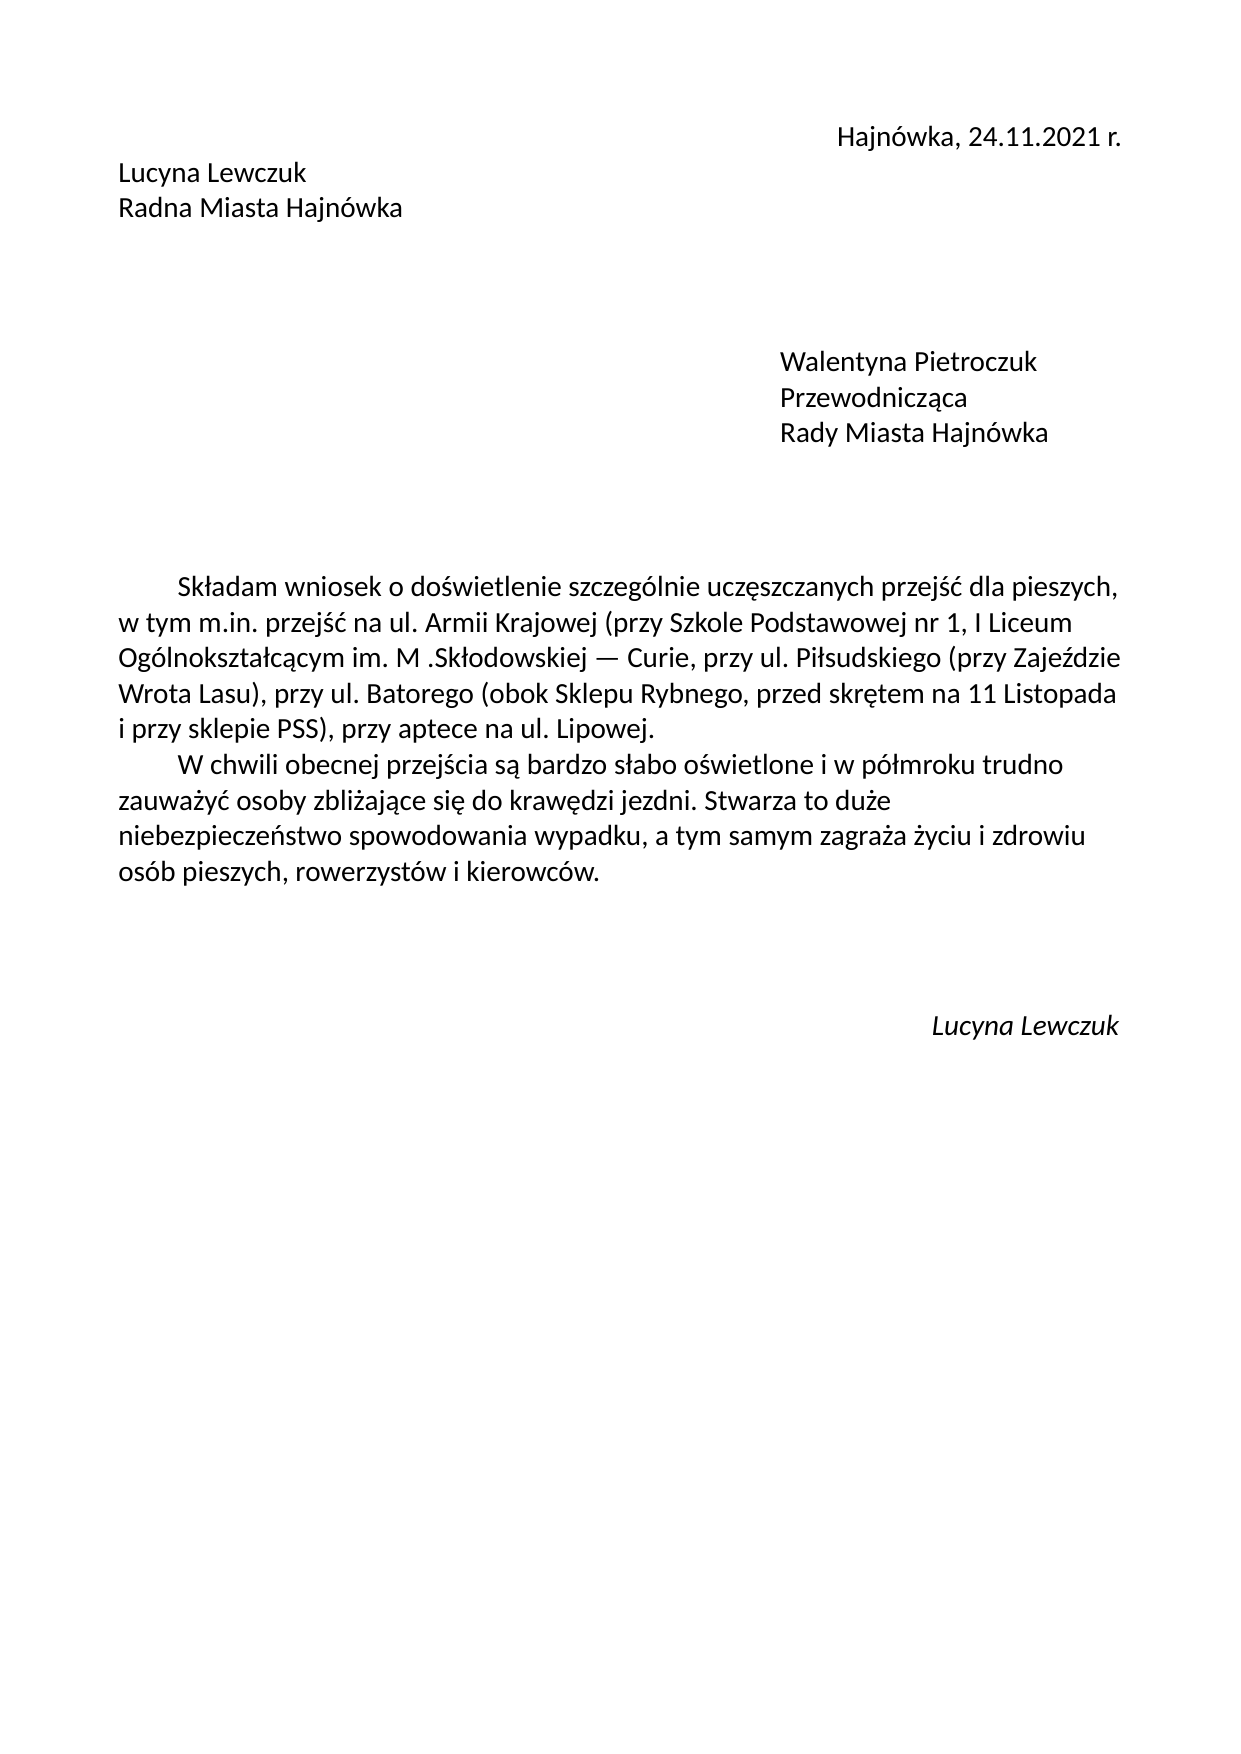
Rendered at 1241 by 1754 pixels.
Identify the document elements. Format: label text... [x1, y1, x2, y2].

text Lucyna Lewczuk [118, 154, 1122, 189]
text Walentyna Pietroczuk [780, 343, 1122, 379]
text Przewodnicząca [780, 379, 1122, 414]
text Składam wniosek o doświetlenie szczególnie uczęszczanych przejść dla pieszych, w tym m.in. przejść na ul. Armii Krajowej (przy Szkole Podstawowej nr 1, I Liceum Ogólnokształcącym im. M .Skłodowskiej — Curie, przy ul. Piłsudskiego (przy Zajeździe Wrota Lasu), przy ul. Batorego (obok Sklepu Rybnego, przed skrętem na 11 Listopada i przy sklepie PSS), przy aptece na ul. Lipowej. [118, 568, 1122, 746]
text Radna Miasta Hajnówka [118, 189, 1122, 225]
text W chwili obecnej przejścia są bardzo słabo oświetlone i w półmroku trudno zauważyć osoby zbliżające się do krawędzi jezdni. Stwarza to duże niebezpieczeństwo spowodowania wypadku, a tym samym zagraża życiu i zdrowiu osób pieszych, rowerzystów i kierowców. [118, 746, 1122, 889]
text Rady Miasta Hajnówka [780, 414, 1122, 450]
text Hajnówka, 24.11.2021 r. [118, 118, 1122, 154]
text Lucyna Lewczuk [118, 1007, 1122, 1042]
